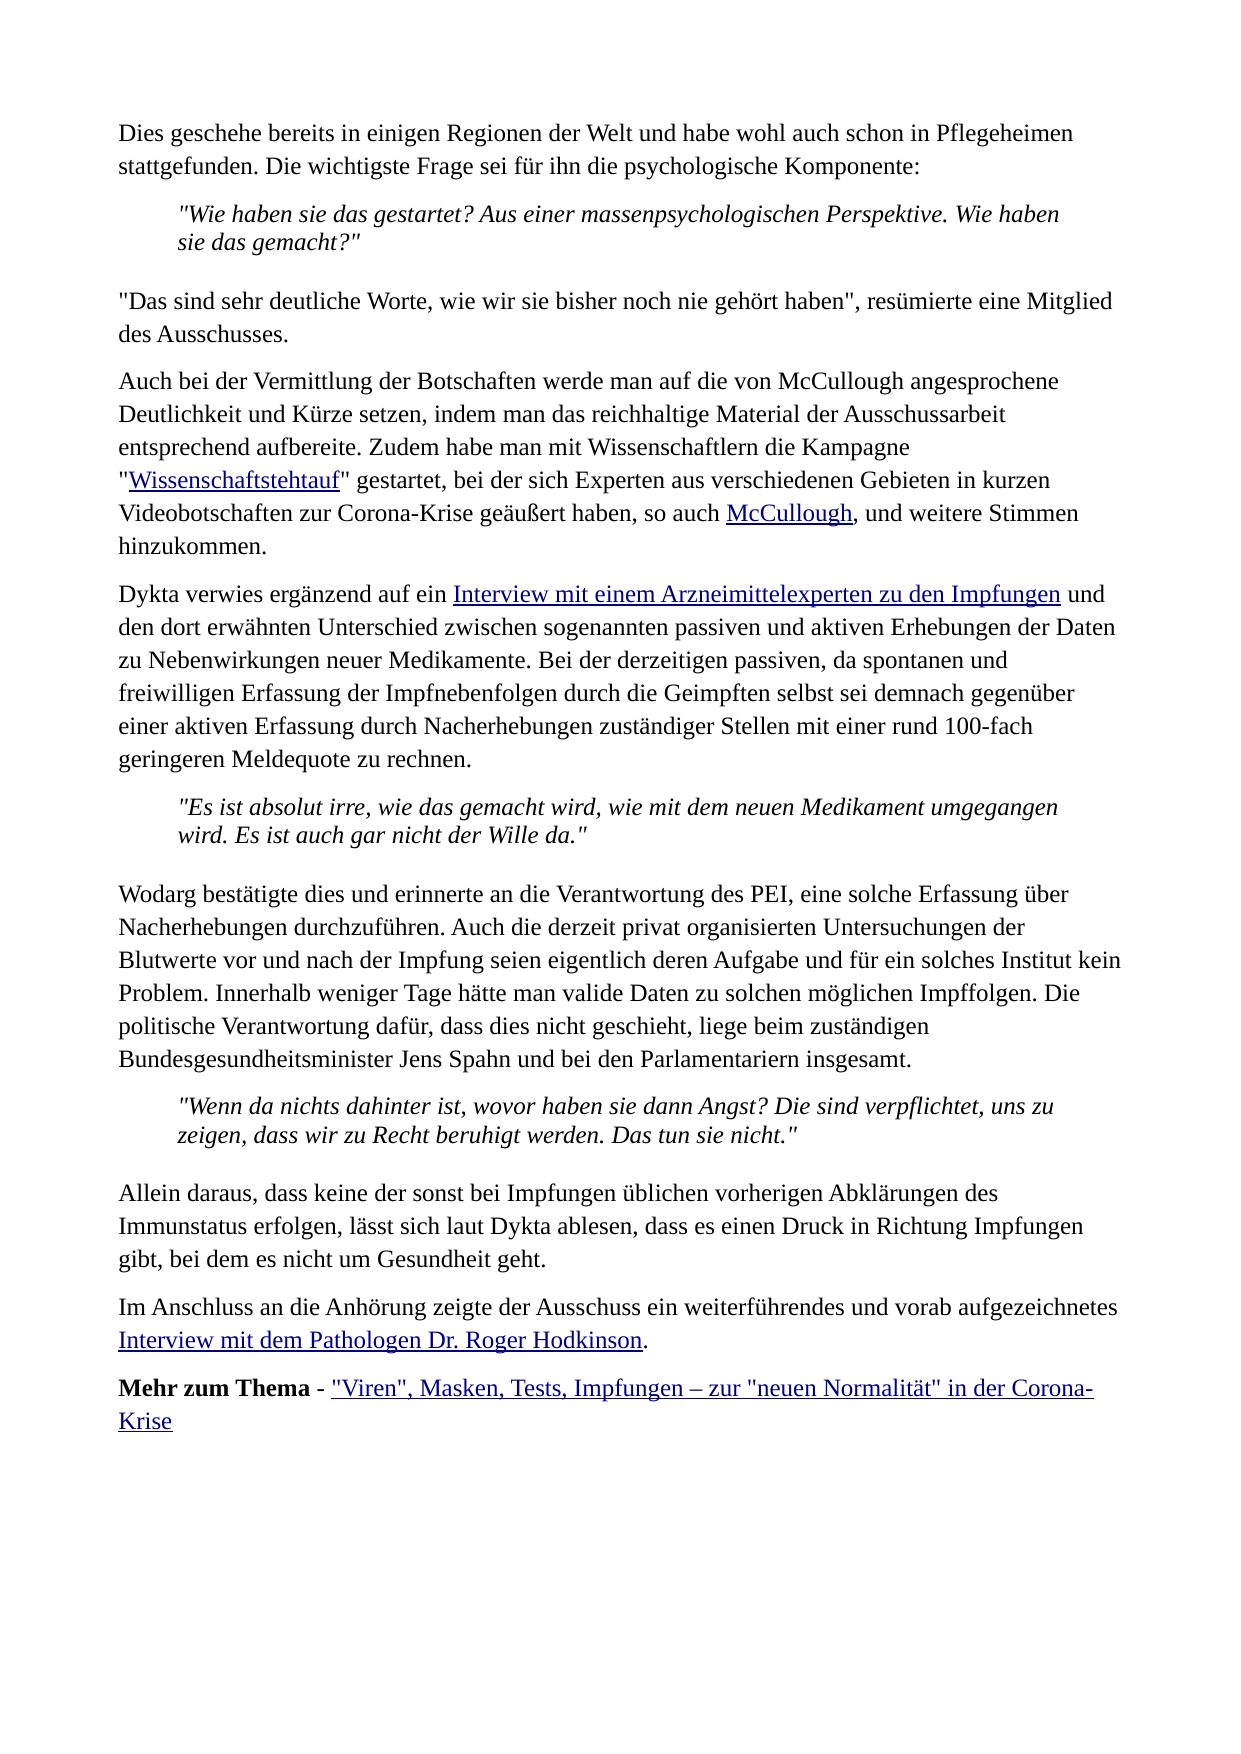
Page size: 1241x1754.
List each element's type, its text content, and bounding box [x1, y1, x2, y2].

text "Wie haben sie das gestartet? Aus einer massenpsychologischen Perspektive. Wie haben sie das gemacht?" [177, 199, 1063, 256]
text "Es ist absolut irre, wie das gemacht wird, wie mit dem neuen Medikament umgegangen wird. Es ist auch gar nicht der Wille da." [177, 792, 1063, 849]
text Dykta verwies ergänzend auf ein Interview mit einem Arzneimittelexperten zu den Impfungen und den dort erwähnten Unterschied zwischen sogenannten passiven und aktiven Erhebungen der Daten zu Nebenwirkungen neuer Medikamente. Bei der derzeitigen passiven, da spontanen und freiwilligen Erfassung der Impfnebenfolgen durch die Geimpften selbst sei demnach gegenüber einer aktiven Erfassung durch Nacherhebungen zuständiger Stellen mit einer rund 100-fach geringeren Meldequote zu rechnen. [118, 579, 1122, 773]
text Wodarg bestätigte dies und erinnerte an die Verantwortung des PEI, eine solche Erfassung über Nacherhebungen durchzuführen. Auch die derzeit privat organisierten Untersuchungen der Blutwerte vor und nach der Impfung seien eigentlich deren Aufgabe und für ein solches Institut kein Problem. Innerhalb weniger Tage hätte man valide Daten zu solchen möglichen Impffolgen. Die politische Verantwortung dafür, dass dies nicht geschieht, liege beim zuständigen Bundesgesundheitsminister Jens Spahn und bei den Parlamentariern insgesamt. [118, 879, 1122, 1073]
text Mehr zum Thema - "Viren", Masken, Tests, Impfungen – zur "neuen Normalität" in der Corona-Krise [118, 1373, 1122, 1434]
text Im Anschluss an die Anhörung zeigte der Ausschuss ein weiterführendes und vorab aufgezeichnetes Interview mit dem Pathologen Dr. Roger Hodkinson. [118, 1292, 1122, 1354]
text Dies geschehe bereits in einigen Regionen der Welt und habe wohl auch schon in Pflegeheimen stattgefunden. Die wichtigste Frage sei für ihn die psychologische Komponente: [118, 118, 1122, 180]
text Allein daraus, dass keine der sonst bei Impfungen üblichen vorherigen Abklärungen des Immunstatus erfolgen, lässt sich laut Dykta ablesen, dass es einen Druck in Richtung Impfungen gibt, bei dem es nicht um Gesundheit geht. [118, 1178, 1122, 1273]
text "Wenn da nichts dahinter ist, wovor haben sie dann Angst? Die sind verpflichtet, uns zu zeigen, dass wir zu Recht beruhigt werden. Das tun sie nicht." [177, 1091, 1063, 1149]
text Auch bei der Vermittlung der Botschaften werde man auf die von McCullough angesprochene Deutlichkeit und Kürze setzen, indem man das reichhaltige Material der Ausschussarbeit entsprechend aufbereite. Zudem habe man mit Wissenschaftlern die Kampagne "Wissenschaftstehtauf" gestartet, bei der sich Experten aus verschiedenen Gebieten in kurzen Videobotschaften zur Corona-Krise geäußert haben, so auch McCullough, und weitere Stimmen hinzukommen. [118, 366, 1122, 560]
text "Das sind sehr deutliche Worte, wie wir sie bisher noch nie gehört haben", resümierte eine Mitglied des Ausschusses. [118, 286, 1122, 347]
